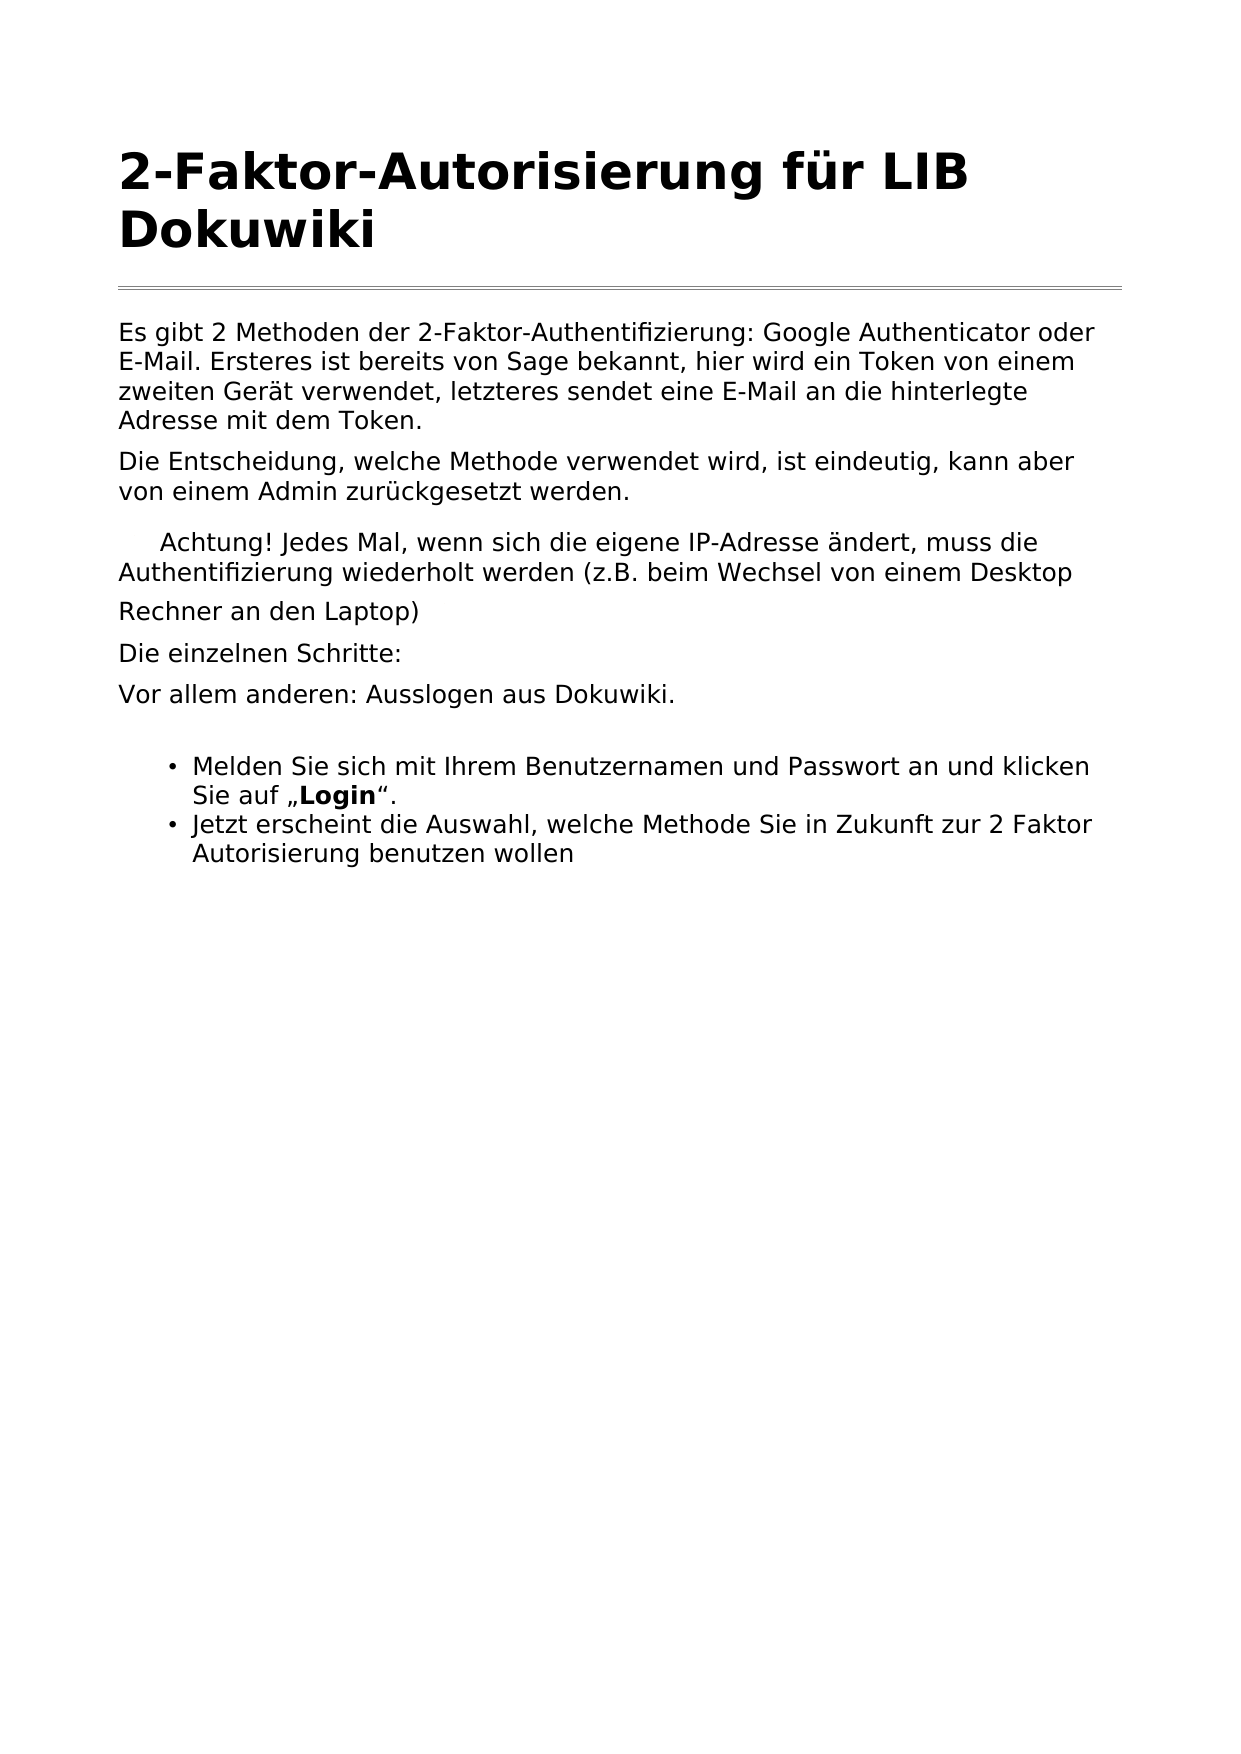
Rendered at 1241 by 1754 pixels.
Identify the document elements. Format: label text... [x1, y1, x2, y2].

list Melden Sie sich mit Ihrem Benutzernamen und Passwort an und klicken Sie auf „Login“. [177, 752, 1122, 810]
list Jetzt erscheint die Auswahl, welche Methode Sie in Zukunft zur 2 Faktor Autorisierung benutzen wollen [177, 810, 1122, 868]
text Vor allem anderen: Ausslogen aus Dokuwiki. [118, 681, 1122, 710]
text Die Entscheidung, welche Methode verwendet wird, ist eindeutig, kann aber von einem Admin zurückgesetzt werden. [118, 448, 1122, 506]
text Die einzelnen Schritte: [118, 639, 1122, 668]
text Achtung! Jedes Mal, wenn sich die eigene IP-Adresse ändert, muss die Authentifizierung wiederholt werden (z.B. beim Wechsel von einem Desktop Rechner an den Laptop) [118, 518, 1122, 626]
text Es gibt 2 Methoden der 2-Faktor-Authentifizierung: Google Authenticator oder E-Mail. Ersteres ist bereits von Sage bekannt, hier wird ein Token von einem zweiten Gerät verwendet, letzteres sendet eine E-Mail an die hinterlegte Adresse mit dem Token. [118, 318, 1122, 435]
subtitle 2-Faktor-Autorisierung für LIB Dokuwiki [118, 143, 1122, 259]
